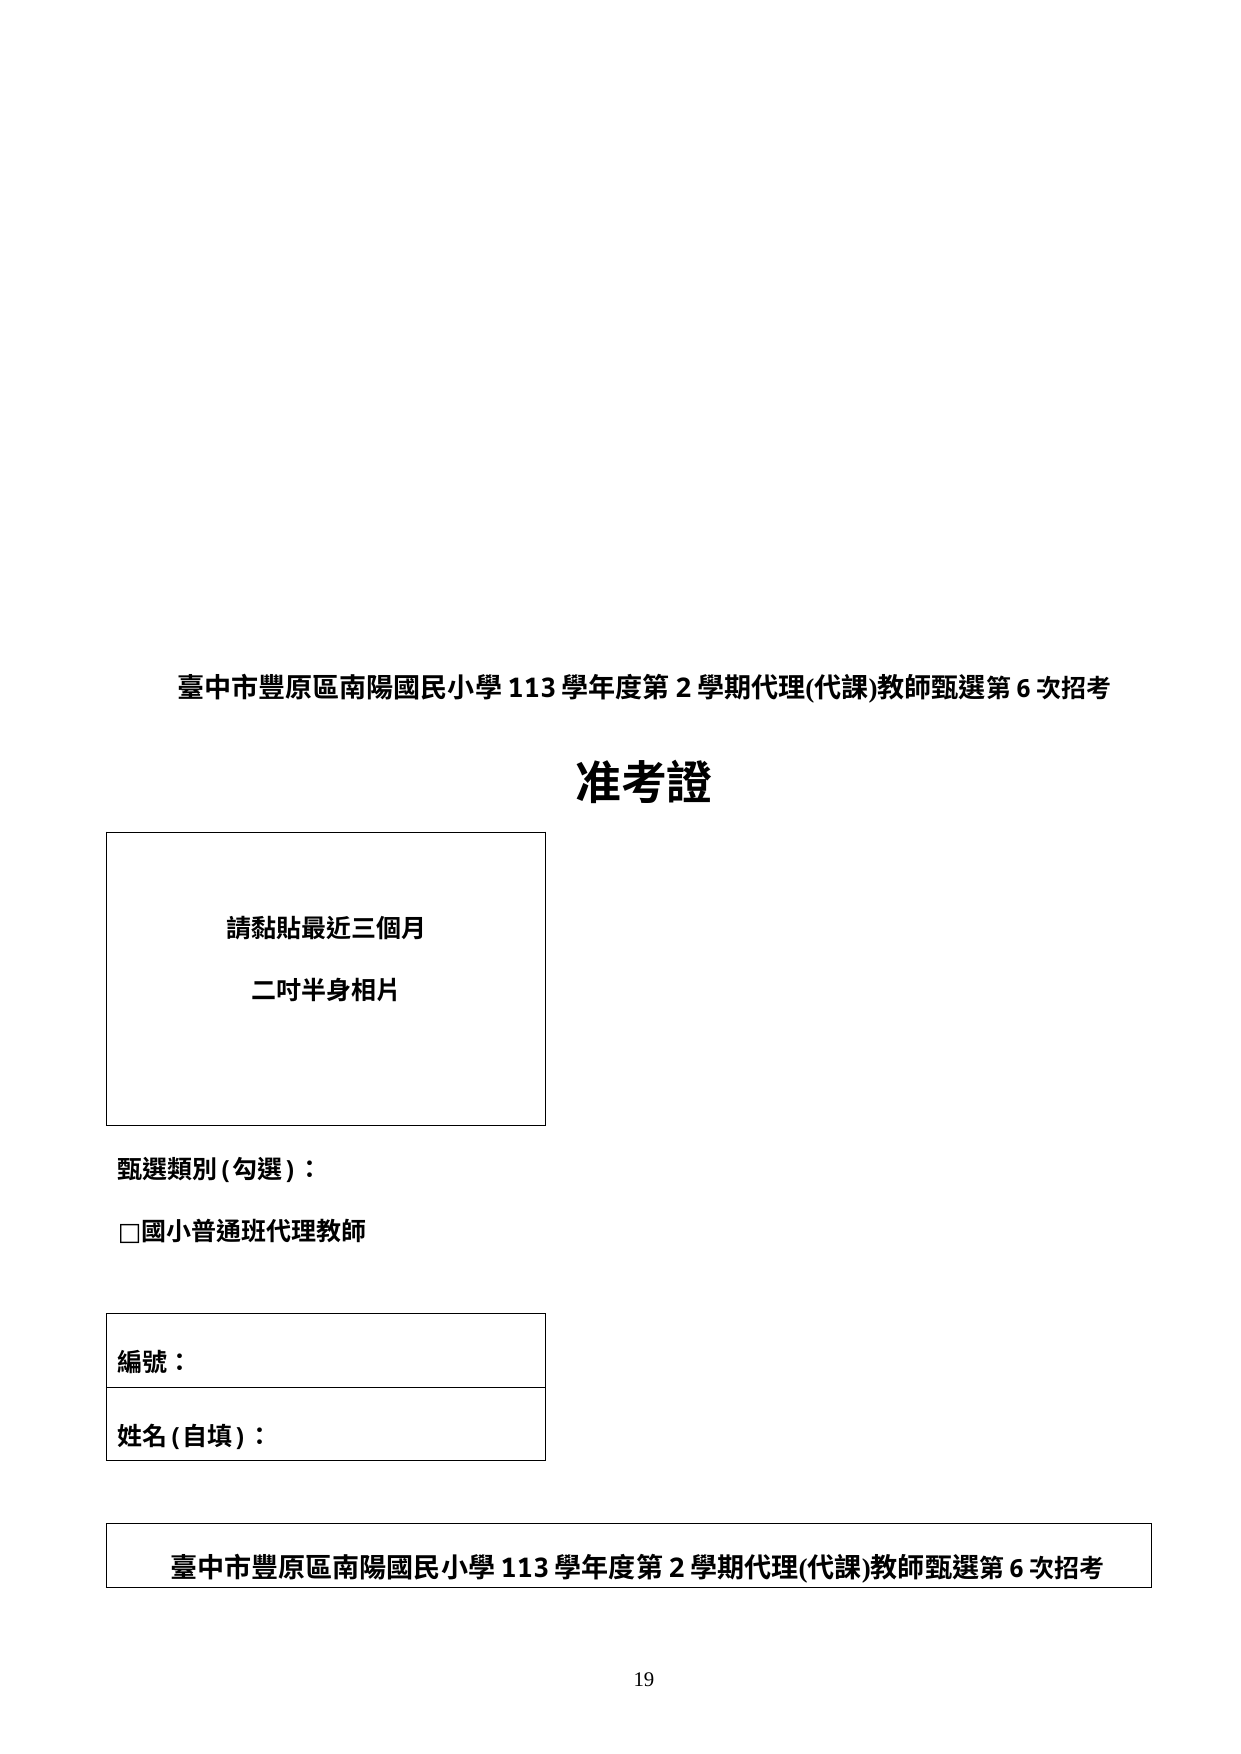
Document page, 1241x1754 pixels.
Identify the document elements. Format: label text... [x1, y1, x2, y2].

table_cell 甄選類別(勾選)： □國小普通班代理教師 [106, 1126, 546, 1313]
text 臺中市豐原區南陽國民小學113學年度第2學期代理(代課)教師甄選第6次招考 [106, 644, 1181, 707]
table_cell 姓名(自填)： [107, 1388, 545, 1460]
table_header 請黏貼最近三個月 二吋半身相片 [107, 833, 545, 1124]
text 准考證 [106, 707, 1181, 832]
table_cell 編號： [107, 1314, 545, 1387]
table_header 臺中市豐原區南陽國民小學113學年度第2學期代理(代課)教師甄選第6次招考 [107, 1524, 1151, 1587]
